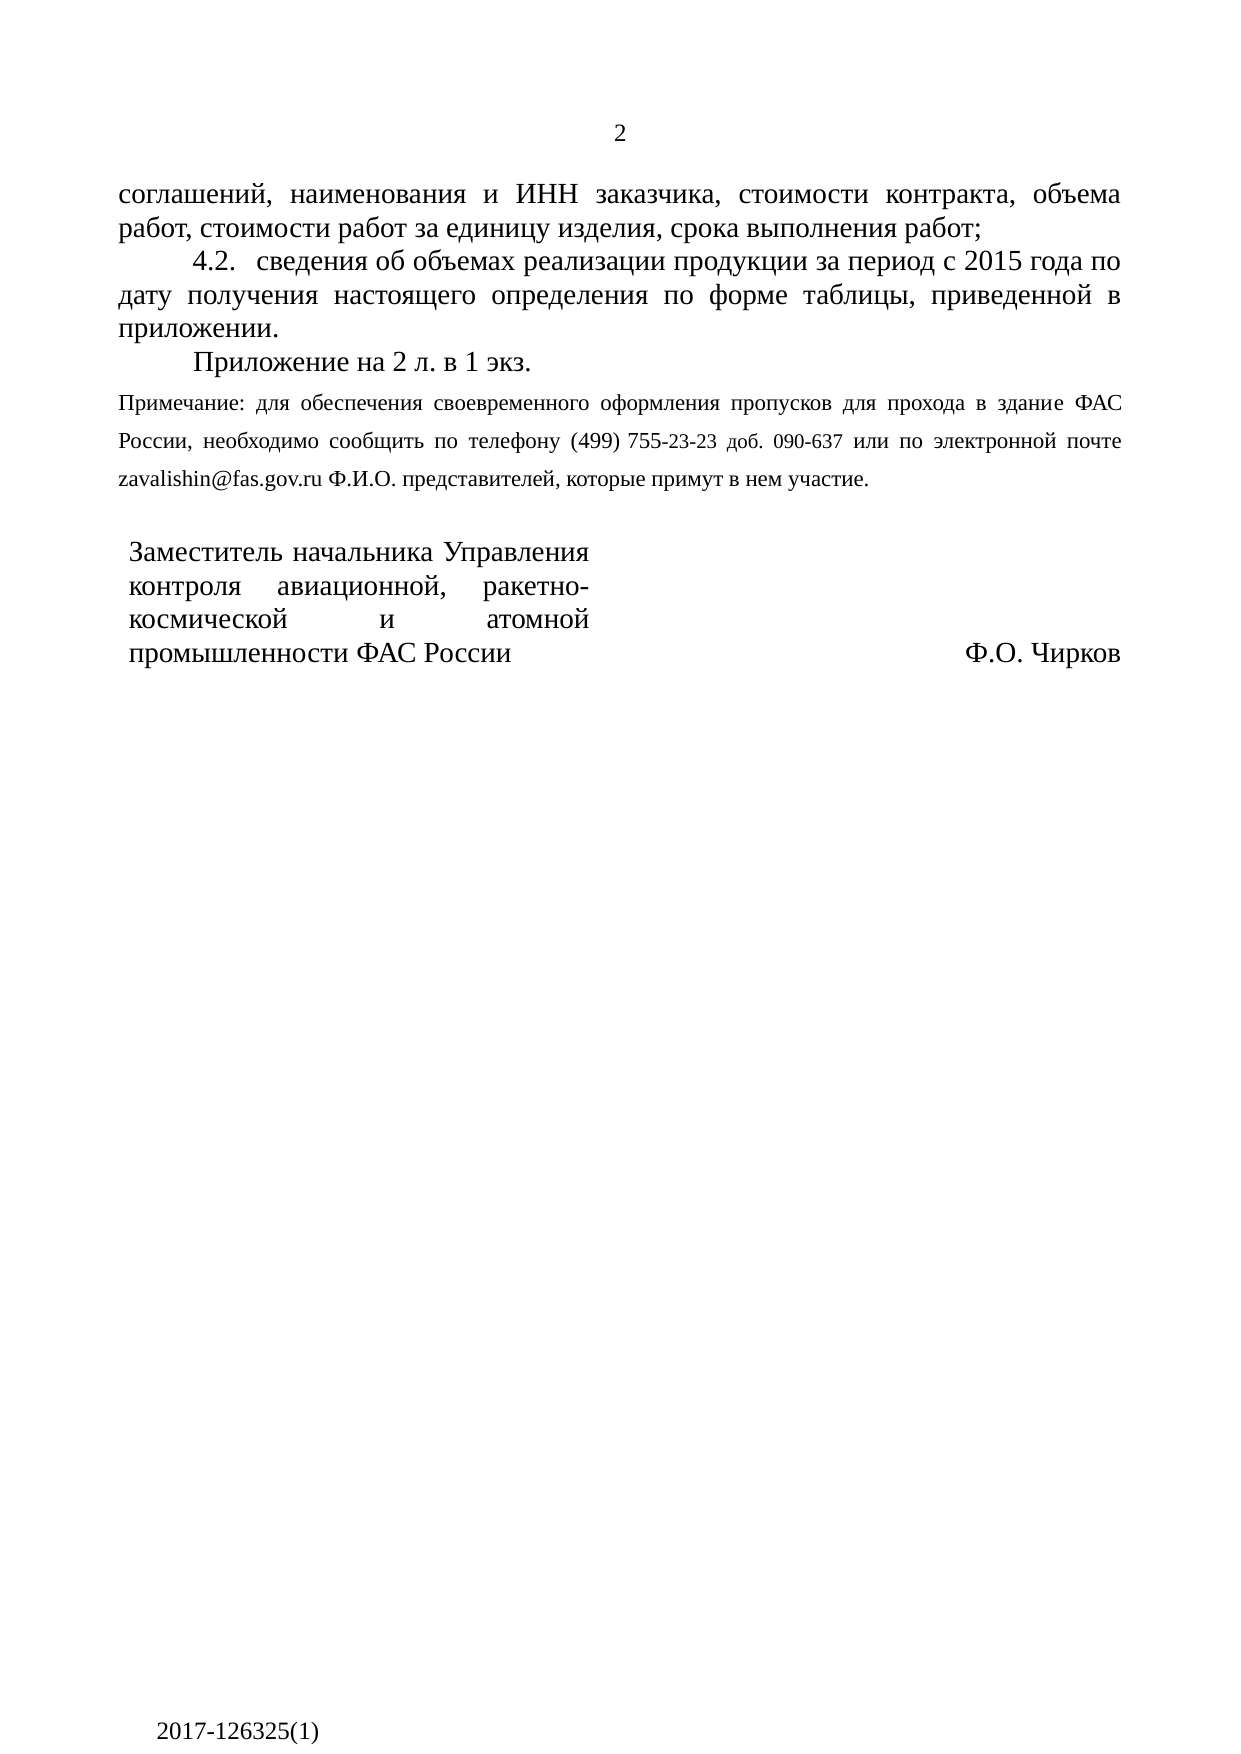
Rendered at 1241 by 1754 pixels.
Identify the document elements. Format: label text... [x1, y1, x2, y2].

table_header Заместитель начальника Управления контроля авиационной, ракетно-космической и атомной промышленности ФАС России [123, 529, 595, 674]
table_header Ф.О. Чирков [595, 529, 1127, 674]
list соглашений, наименования и ИНН заказчика, стоимости контракта, объема работ, стоимости работ за единицу изделия, срока выполнения работ; [118, 176, 1122, 243]
list Примечание: для обеспечения своевременного оформления пропусков для прохода в здание ФАС России, необходимо сообщить по телефону (499) 755-23-23 доб. 090-637 или по электронной почте zavalishin@fas.gov.ru Ф.И.О. представителей, которые примут в нем участие. [118, 378, 1122, 491]
list сведения об объемах реализации продукции за период с 2015 года по дату получения настоящего определения по форме таблицы, приведенной в приложении. [118, 243, 1122, 344]
text Приложение на 2 л. в 1 экз. [118, 344, 1122, 378]
